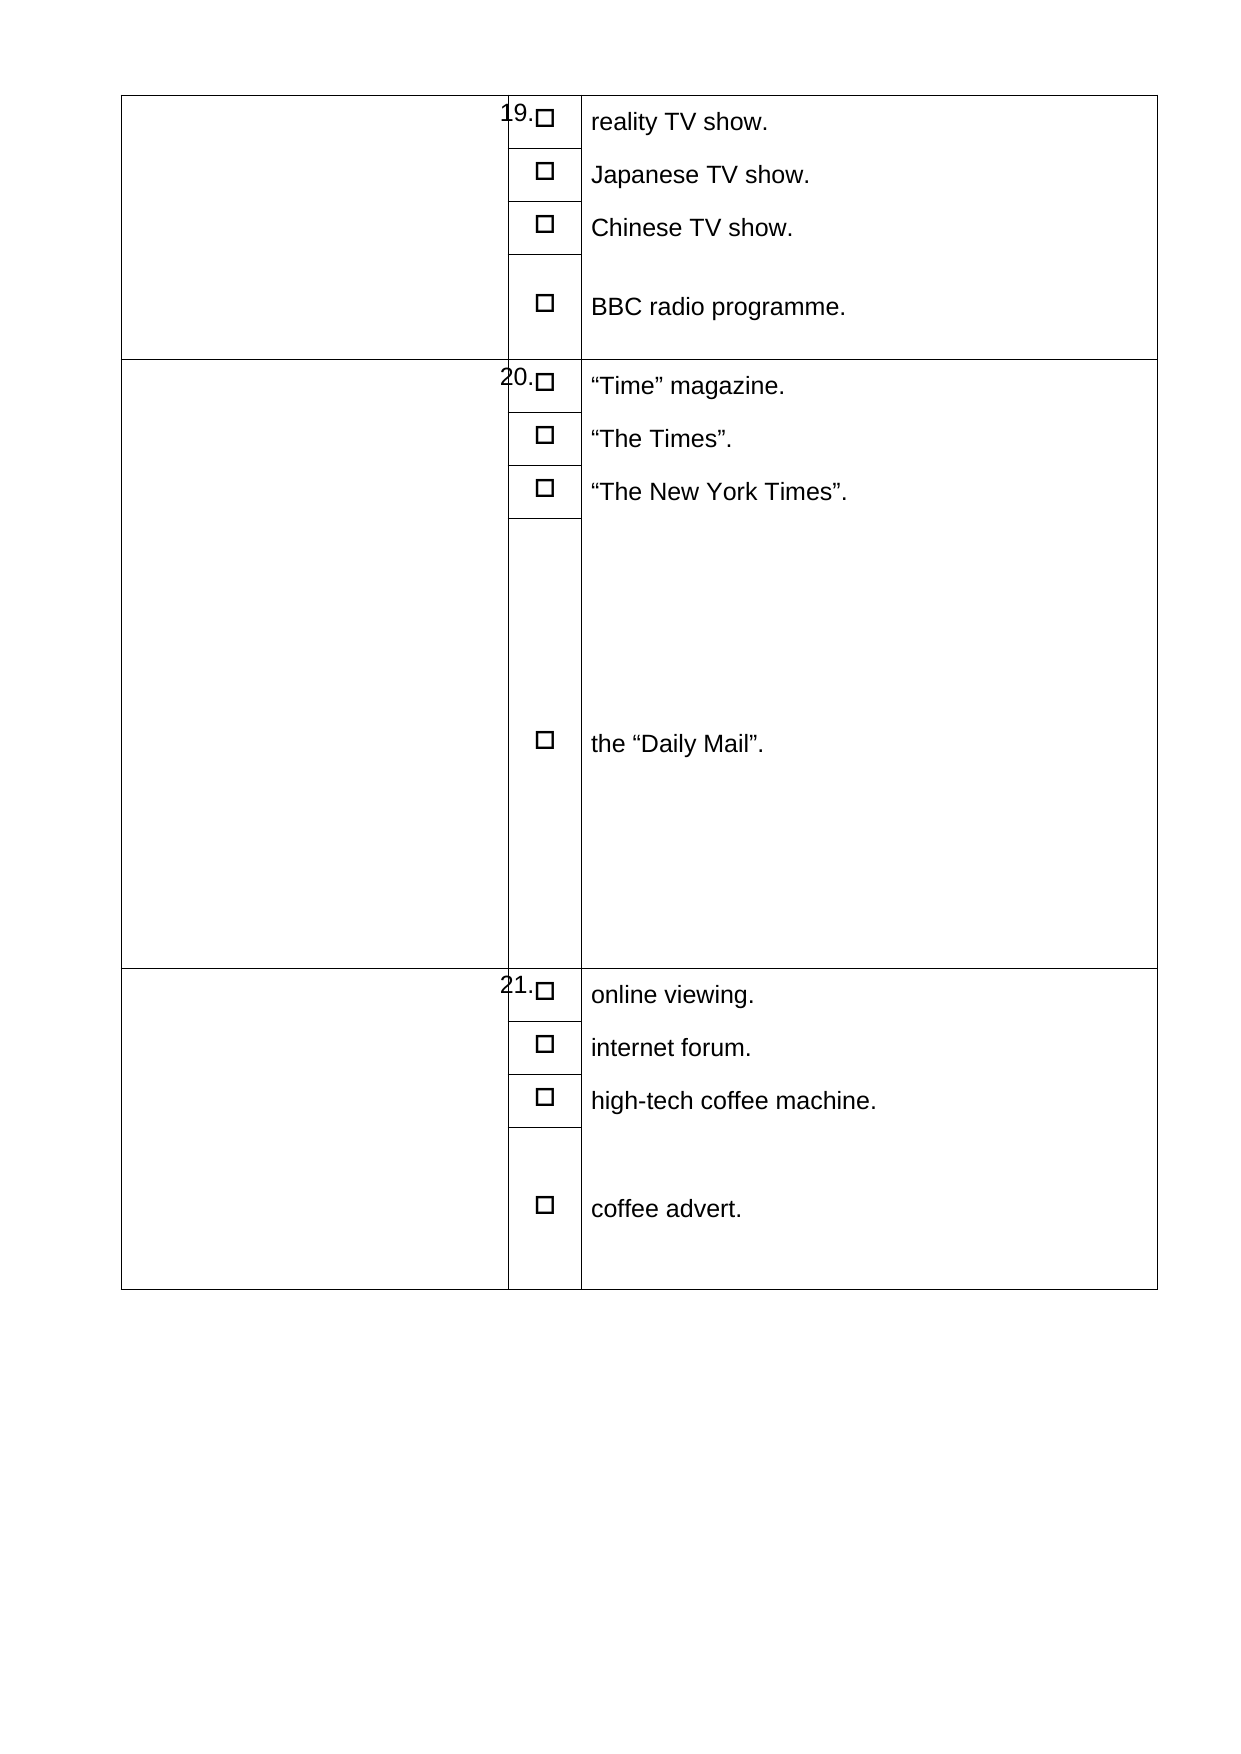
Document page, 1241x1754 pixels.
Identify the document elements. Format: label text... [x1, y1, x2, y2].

table_cell online viewing. [582, 969, 1157, 1021]
table_cell  [509, 466, 581, 518]
table_cell The coffee pot in a radio soap opera was front page news in [122, 360, 508, 967]
table_cell  [509, 413, 581, 465]
table_cell  [509, 360, 581, 412]
table_cell  [509, 202, 581, 254]
table_cell internet forum. [582, 1021, 1157, 1074]
table_cell  [509, 1075, 581, 1127]
table_cell “The New York Times”. [582, 465, 1157, 518]
table_cell “Time” magazine. [582, 360, 1157, 412]
table_cell Japanese TV show. [582, 148, 1157, 201]
table_cell  [509, 149, 581, 201]
table_cell [121, 1290, 1158, 1312]
table_cell  [509, 969, 581, 1021]
table_cell  [509, 255, 581, 358]
table_cell coffee advert. [582, 1127, 1157, 1289]
table_cell high-tech coffee machine. [582, 1074, 1157, 1127]
table_cell Chinese TV show. [582, 201, 1157, 254]
table_cell The coffee pot was part of a [122, 96, 508, 358]
table_cell  [509, 1022, 581, 1074]
table_cell “The Times”. [582, 412, 1157, 465]
table_cell  [509, 1128, 581, 1289]
table_cell BBC radio programme. [582, 254, 1157, 358]
table_cell This story is really about the first [122, 969, 508, 1289]
table_cell reality TV show. [582, 96, 1157, 148]
table_cell  [509, 519, 581, 967]
table_cell the “Daily Mail”. [582, 518, 1157, 967]
table_cell  [509, 96, 581, 148]
